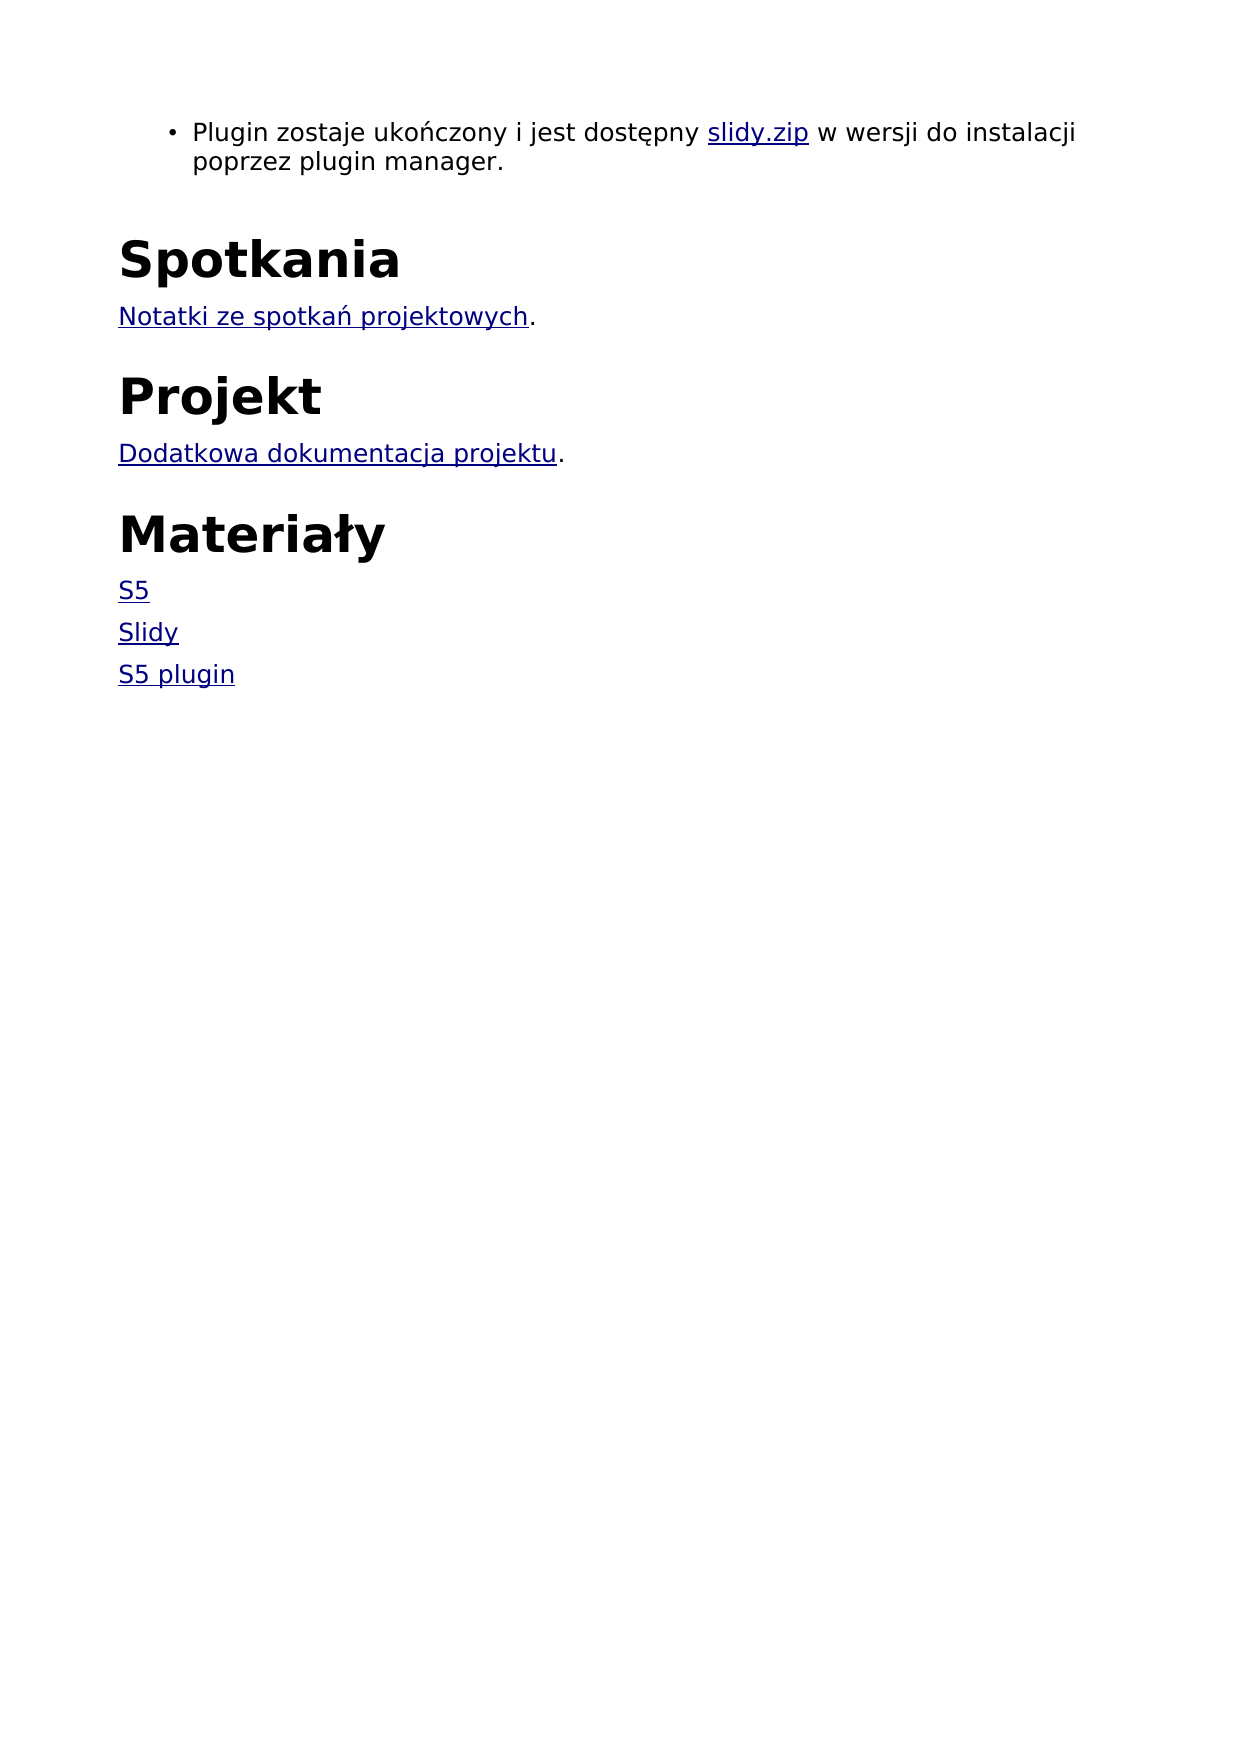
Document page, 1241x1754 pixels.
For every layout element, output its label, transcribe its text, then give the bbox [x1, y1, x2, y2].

text S5 plugin [118, 660, 1122, 689]
text Slidy [118, 618, 1122, 647]
subtitle Spotkania [118, 231, 1122, 289]
text Notatki ze spotkań projektowych. [118, 302, 1122, 331]
list Plugin zostaje ukończony i jest dostępny slidy.zip w wersji do instalacji poprzez plugin manager. [177, 118, 1122, 176]
text Dodatkowa dokumentacja projektu. [118, 439, 1122, 468]
text S5 [118, 576, 1122, 606]
subtitle Materiały [118, 506, 1122, 564]
subtitle Projekt [118, 368, 1122, 427]
